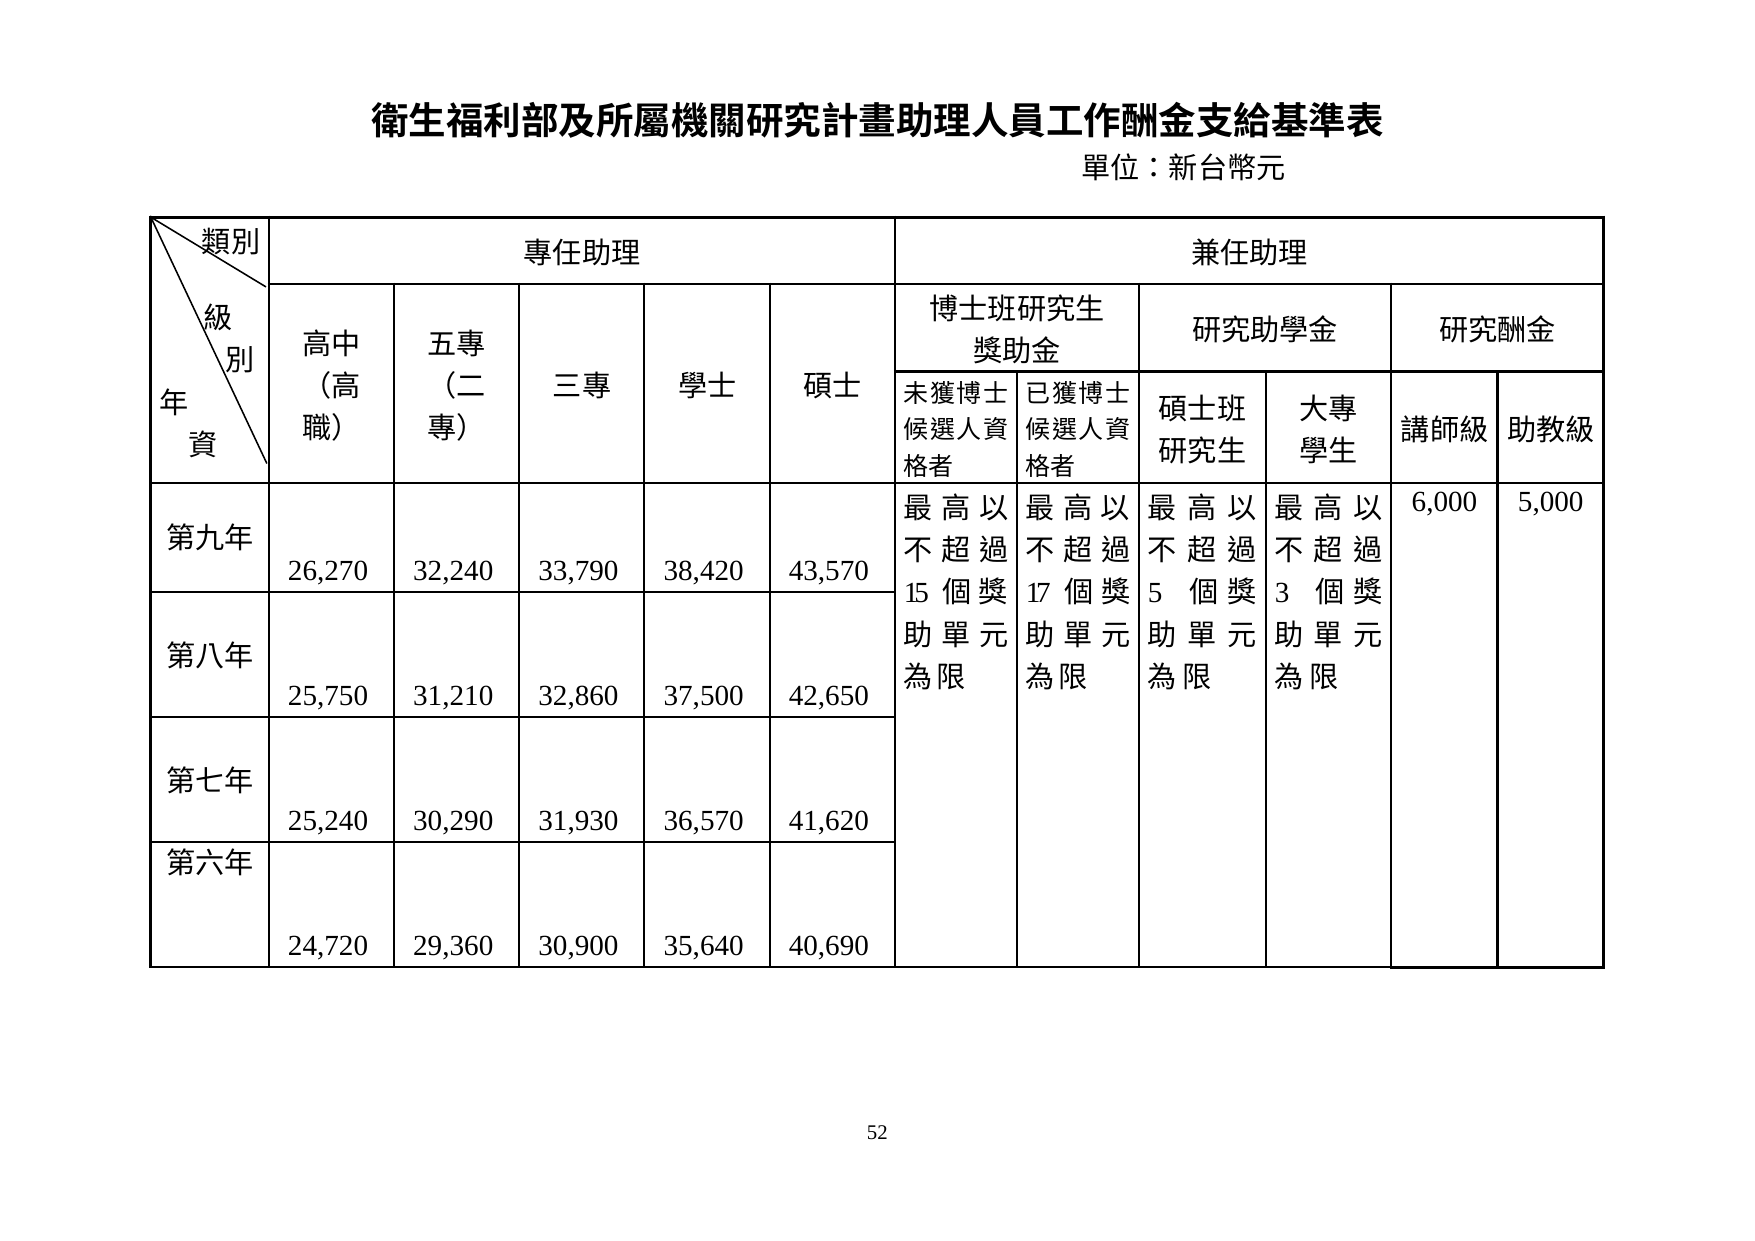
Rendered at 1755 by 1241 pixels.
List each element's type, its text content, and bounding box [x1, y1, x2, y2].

table_cell 31,210 [395, 593, 518, 716]
text 衛生福利部及所屬機關研究計畫助理人員工作酬金支給基準表 [150, 91, 1604, 145]
table_cell 研究助學金 [1140, 285, 1390, 370]
table_header 類別 級 別 年 資 [152, 224, 268, 482]
table_cell 未獲博士候選人資格者 [896, 373, 1016, 482]
table_cell 35,640 [645, 843, 769, 966]
table_cell 32,240 [395, 484, 518, 591]
table_cell 42,650 [771, 593, 894, 716]
table_cell 5,000 [1499, 484, 1602, 966]
table_cell 大專 學生 [1267, 373, 1390, 482]
table_cell 最高以不超過15個獎助單元為限 [896, 484, 1016, 966]
table_cell 6,000 [1392, 484, 1496, 966]
table_cell 第八年 [152, 593, 268, 716]
table_header 兼任助理 [896, 219, 1602, 283]
table_cell 24,720 [270, 843, 393, 966]
table_cell 最高以不超過 5 個獎助單元為限 [1140, 484, 1265, 966]
table_cell 高中 （高職） [270, 285, 393, 482]
table_cell 41,620 [771, 718, 894, 841]
table_cell 碩士 [771, 285, 894, 482]
table_cell 36,570 [645, 718, 769, 841]
table_cell 第六年 [152, 843, 268, 966]
table_cell 學士 [645, 285, 769, 482]
table_cell 碩士班 研究生 [1140, 373, 1265, 482]
table_cell 研究酬金 [1392, 285, 1602, 370]
table_cell 25,750 [270, 593, 393, 716]
table_cell 第七年 [152, 718, 268, 841]
table_cell 最高以不超過 17個獎助單元為限 [1018, 484, 1138, 966]
table_header 專任助理 [270, 219, 894, 283]
table_cell 五專 （二專） [395, 285, 518, 482]
table_cell 31,930 [520, 718, 643, 841]
table_cell 助教級 [1499, 373, 1602, 482]
table_cell 33,790 [520, 484, 643, 591]
table_cell 29,360 [395, 843, 518, 966]
table_cell 32,860 [520, 593, 643, 716]
table_cell 三專 [520, 285, 643, 482]
table_cell 講師級 [1392, 373, 1496, 482]
table_cell 博士班研究生 獎助金 [896, 285, 1138, 370]
table_cell 40,690 [771, 843, 894, 966]
table_cell 最高以不超過 3 個獎助單元為限 [1267, 484, 1390, 966]
table_cell 30,900 [520, 843, 643, 966]
table_cell 37,500 [645, 593, 769, 716]
text 單位：新台幣元 [150, 145, 1604, 187]
table_cell 30,290 [395, 718, 518, 841]
table_cell 43,570 [771, 484, 894, 591]
table_cell 已獲博士候選人資格者 [1018, 373, 1138, 482]
table_cell 第九年 [152, 484, 268, 591]
table_cell 26,270 [270, 484, 393, 591]
table_cell 25,240 [270, 718, 393, 841]
table_cell 38,420 [645, 484, 769, 591]
table_header 類別 級 別 年 資 [154, 219, 268, 461]
